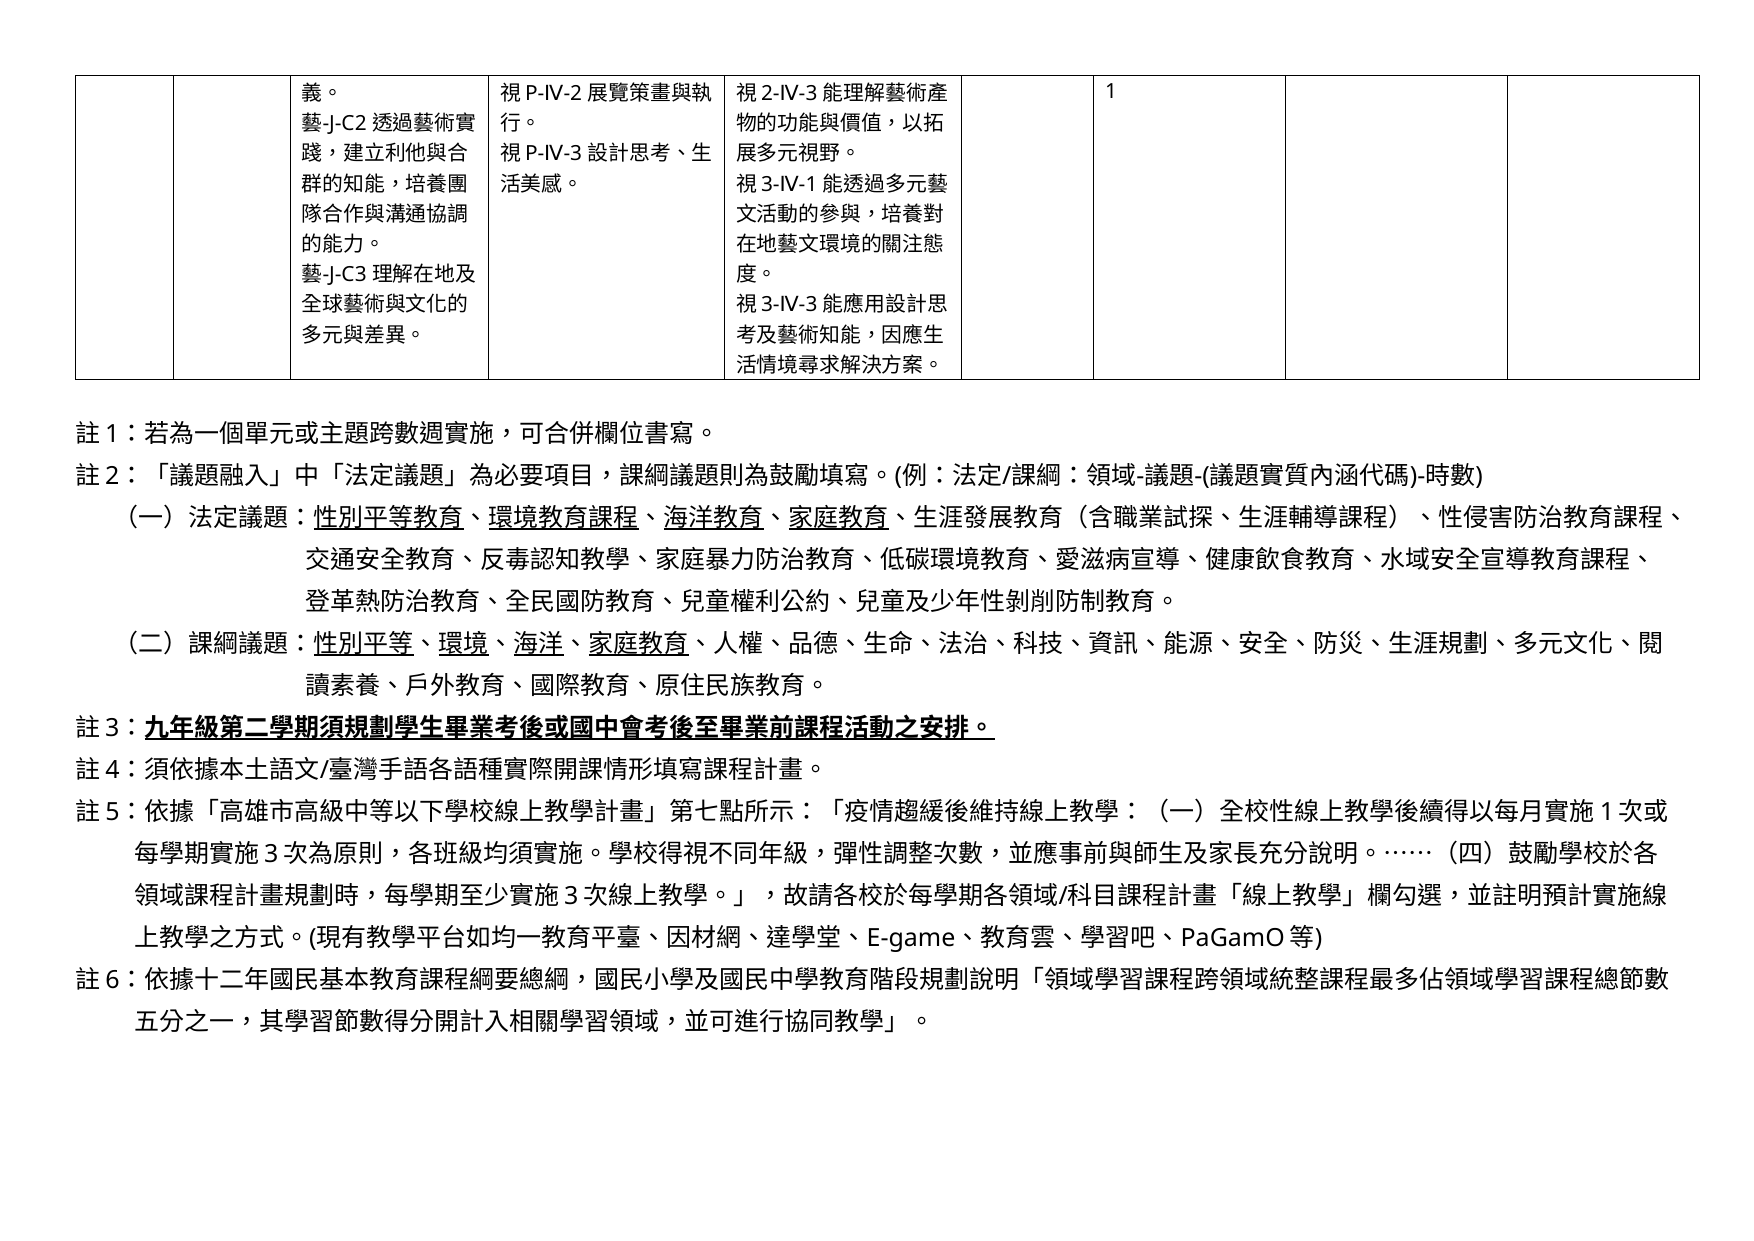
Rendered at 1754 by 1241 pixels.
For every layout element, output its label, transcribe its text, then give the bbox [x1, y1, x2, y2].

text （一）法定議題：性別平等教育、環境教育課程、海洋教育、家庭教育、生涯發展教育（含職業試探、生涯輔導課程）、性侵害防治教育課程、交通安全教育、反毒認知教學、家庭暴力防治教育、低碳環境教育、愛滋病宣導、健康飲食教育、水域安全宣導教育課程、登革熱防治教育、全民國防教育、兒童權利公約、兒童及少年性剝削防制教育。 [113, 497, 1679, 618]
text 註6：依據十二年國民基本教育課程綱要總綱，國民小學及國民中學教育階段規劃說明「領域學習課程跨領域統整課程最多佔領域學習課程總節數五分之一，其學習節數得分開計入相關學習領域，並可進行協同教學」。 [75, 959, 1679, 1037]
table_cell 義。 藝-J-C2 透過藝術實踐，建立利他與合群的知能，培養團隊合作與溝通協調的能力。 藝-J-C3 理解在地及全球藝術與文化的多元與差異。 [291, 76, 488, 378]
table_cell [174, 76, 290, 378]
table_cell 視P-Ⅳ-2 展覽策畫與執行。 視P-Ⅳ-3 設計思考、生活美感。 [489, 76, 724, 378]
text 註1：若為一個單元或主題跨數週實施，可合併欄位書寫。 [75, 413, 1679, 450]
table_cell 1 [1094, 76, 1285, 378]
table_cell [1286, 76, 1507, 378]
text （二）課綱議題：性別平等、環境、海洋、家庭教育、人權、品德、生命、法治、科技、資訊、能源、安全、防災、生涯規劃、多元文化、閱讀素養、戶外教育、國際教育、原住民族教育。 [113, 623, 1679, 702]
text 註5：依據「高雄市高級中等以下學校線上教學計畫」第七點所示：「疫情趨緩後維持線上教學：（一）全校性線上教學後續得以每月實施1次或每學期實施3次為原則，各班級均須實施。學校得視不同年級，彈性調整次數，並應事前與師生及家長充分說明。……（四）鼓勵學校於各領域課程計畫規劃時，每學期至少實施3次線上教學。」，故請各校於每學期各領域/科目課程計畫「線上教學」欄勾選，並註明預計實施線上教學之方式。(現有教學平台如均一教育平臺、因材網、達學堂、E-game、教育雲、學習吧、PaGamO等) [75, 791, 1679, 953]
text 註2：「議題融入」中「法定議題」為必要項目，課綱議題則為鼓勵填寫。(例：法定/課綱：領域-議題-(議題實質內涵代碼)-時數) [75, 456, 1679, 492]
text 註4：須依據本土語文/臺灣手語各語種實際開課情形填寫課程計畫。 [75, 749, 1679, 786]
text 註3：九年級第二學期須規劃學生畢業考後或國中會考後至畢業前課程活動之安排。 [75, 707, 1679, 744]
table_cell 視2-Ⅳ-3 能理解藝術產物的功能與價值，以拓展多元視野。 視3-Ⅳ-1 能透過多元藝文活動的參與，培養對在地藝文環境的關注態度。 視3-Ⅳ-3 能應用設計思考及藝術知能，因應生活情境尋求解決方案。 [725, 76, 961, 378]
table_cell [962, 76, 1093, 378]
table_cell [1508, 76, 1699, 378]
table_cell [76, 76, 173, 378]
